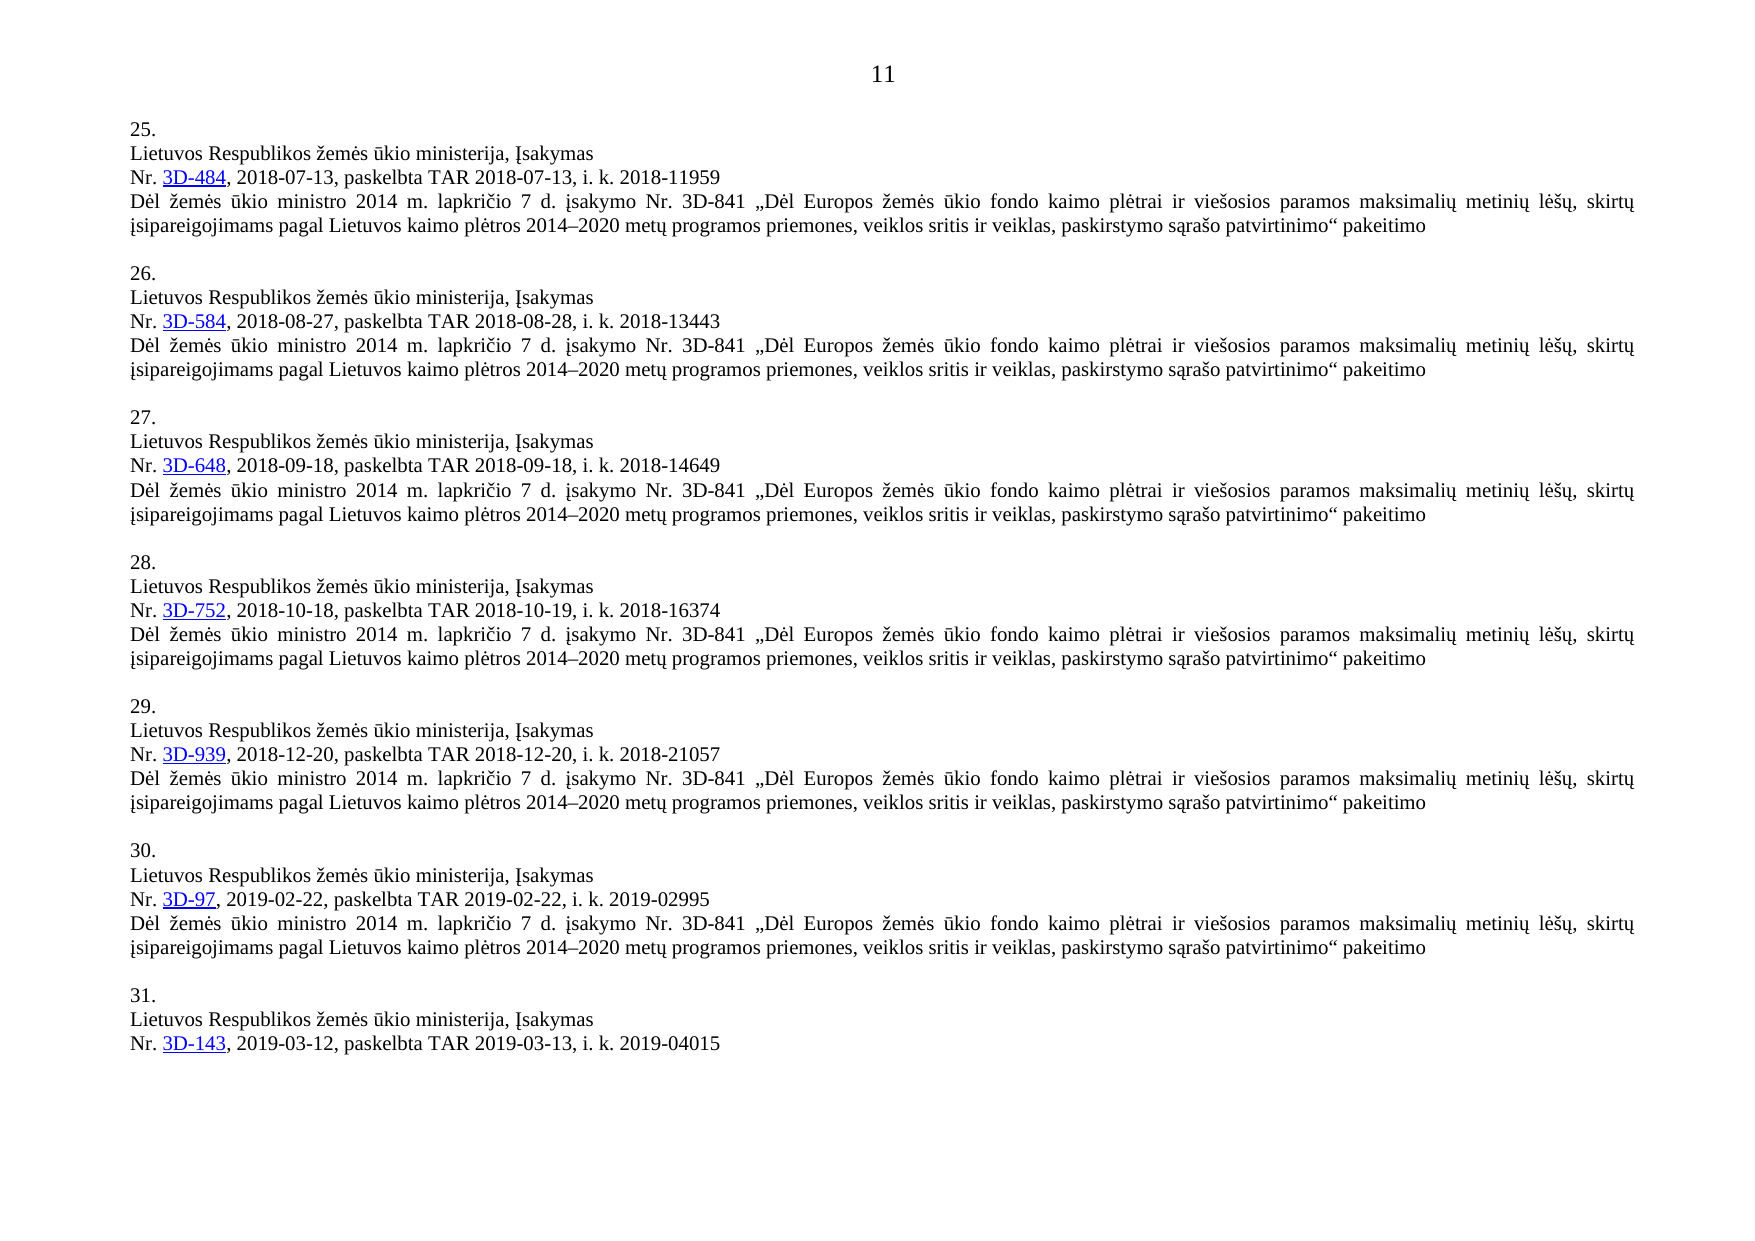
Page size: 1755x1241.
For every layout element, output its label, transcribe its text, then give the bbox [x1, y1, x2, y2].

text 28. [130, 550, 1636, 574]
text Lietuvos Respublikos žemės ūkio ministerija, Įsakymas [130, 718, 1636, 742]
text Nr. 3D-143, 2019-03-12, paskelbta TAR 2019-03-13, i. k. 2019-04015 [130, 1031, 1636, 1055]
text Dėl žemės ūkio ministro 2014 m. lapkričio 7 d. įsakymo Nr. 3D-841 „Dėl Europos žemės ūkio fondo kaimo plėtrai ir viešosios paramos maksimalių metinių lėšų, skirtų įsipareigojimams pagal Lietuvos kaimo plėtros 2014–2020 metų programos priemones, veiklos sritis ir veiklas, paskirstymo sąrašo patvirtinimo“ pakeitimo [130, 766, 1636, 814]
text 29. [130, 694, 1636, 718]
text Nr. 3D-648, 2018-09-18, paskelbta TAR 2018-09-18, i. k. 2018-14649 [130, 453, 1636, 477]
text Lietuvos Respublikos žemės ūkio ministerija, Įsakymas [130, 285, 1636, 309]
text Dėl žemės ūkio ministro 2014 m. lapkričio 7 d. įsakymo Nr. 3D-841 „Dėl Europos žemės ūkio fondo kaimo plėtrai ir viešosios paramos maksimalių metinių lėšų, skirtų įsipareigojimams pagal Lietuvos kaimo plėtros 2014–2020 metų programos priemones, veiklos sritis ir veiklas, paskirstymo sąrašo patvirtinimo“ pakeitimo [130, 911, 1636, 959]
text Nr. 3D-584, 2018-08-27, paskelbta TAR 2018-08-28, i. k. 2018-13443 [130, 309, 1636, 333]
text Lietuvos Respublikos žemės ūkio ministerija, Įsakymas [130, 141, 1636, 165]
text Nr. 3D-484, 2018-07-13, paskelbta TAR 2018-07-13, i. k. 2018-11959 [130, 165, 1636, 189]
text 30. [130, 838, 1636, 862]
text Nr. 3D-939, 2018-12-20, paskelbta TAR 2018-12-20, i. k. 2018-21057 [130, 742, 1636, 766]
text Dėl žemės ūkio ministro 2014 m. lapkričio 7 d. įsakymo Nr. 3D-841 „Dėl Europos žemės ūkio fondo kaimo plėtrai ir viešosios paramos maksimalių metinių lėšų, skirtų įsipareigojimams pagal Lietuvos kaimo plėtros 2014–2020 metų programos priemones, veiklos sritis ir veiklas, paskirstymo sąrašo patvirtinimo“ pakeitimo [130, 189, 1636, 237]
text Dėl žemės ūkio ministro 2014 m. lapkričio 7 d. įsakymo Nr. 3D-841 „Dėl Europos žemės ūkio fondo kaimo plėtrai ir viešosios paramos maksimalių metinių lėšų, skirtų įsipareigojimams pagal Lietuvos kaimo plėtros 2014–2020 metų programos priemones, veiklos sritis ir veiklas, paskirstymo sąrašo patvirtinimo“ pakeitimo [130, 622, 1636, 670]
text Lietuvos Respublikos žemės ūkio ministerija, Įsakymas [130, 862, 1636, 887]
text 26. [130, 261, 1636, 285]
text 27. [130, 405, 1636, 429]
text Lietuvos Respublikos žemės ūkio ministerija, Įsakymas [130, 1007, 1636, 1031]
text 31. [130, 983, 1636, 1007]
text Dėl žemės ūkio ministro 2014 m. lapkričio 7 d. įsakymo Nr. 3D-841 „Dėl Europos žemės ūkio fondo kaimo plėtrai ir viešosios paramos maksimalių metinių lėšų, skirtų įsipareigojimams pagal Lietuvos kaimo plėtros 2014–2020 metų programos priemones, veiklos sritis ir veiklas, paskirstymo sąrašo patvirtinimo“ pakeitimo [130, 477, 1636, 526]
text Nr. 3D-97, 2019-02-22, paskelbta TAR 2019-02-22, i. k. 2019-02995 [130, 887, 1636, 911]
text 25. [130, 117, 1636, 141]
text Lietuvos Respublikos žemės ūkio ministerija, Įsakymas [130, 574, 1636, 598]
text Nr. 3D-752, 2018-10-18, paskelbta TAR 2018-10-19, i. k. 2018-16374 [130, 598, 1636, 622]
text Lietuvos Respublikos žemės ūkio ministerija, Įsakymas [130, 429, 1636, 453]
text Dėl žemės ūkio ministro 2014 m. lapkričio 7 d. įsakymo Nr. 3D-841 „Dėl Europos žemės ūkio fondo kaimo plėtrai ir viešosios paramos maksimalių metinių lėšų, skirtų įsipareigojimams pagal Lietuvos kaimo plėtros 2014–2020 metų programos priemones, veiklos sritis ir veiklas, paskirstymo sąrašo patvirtinimo“ pakeitimo [130, 333, 1636, 381]
